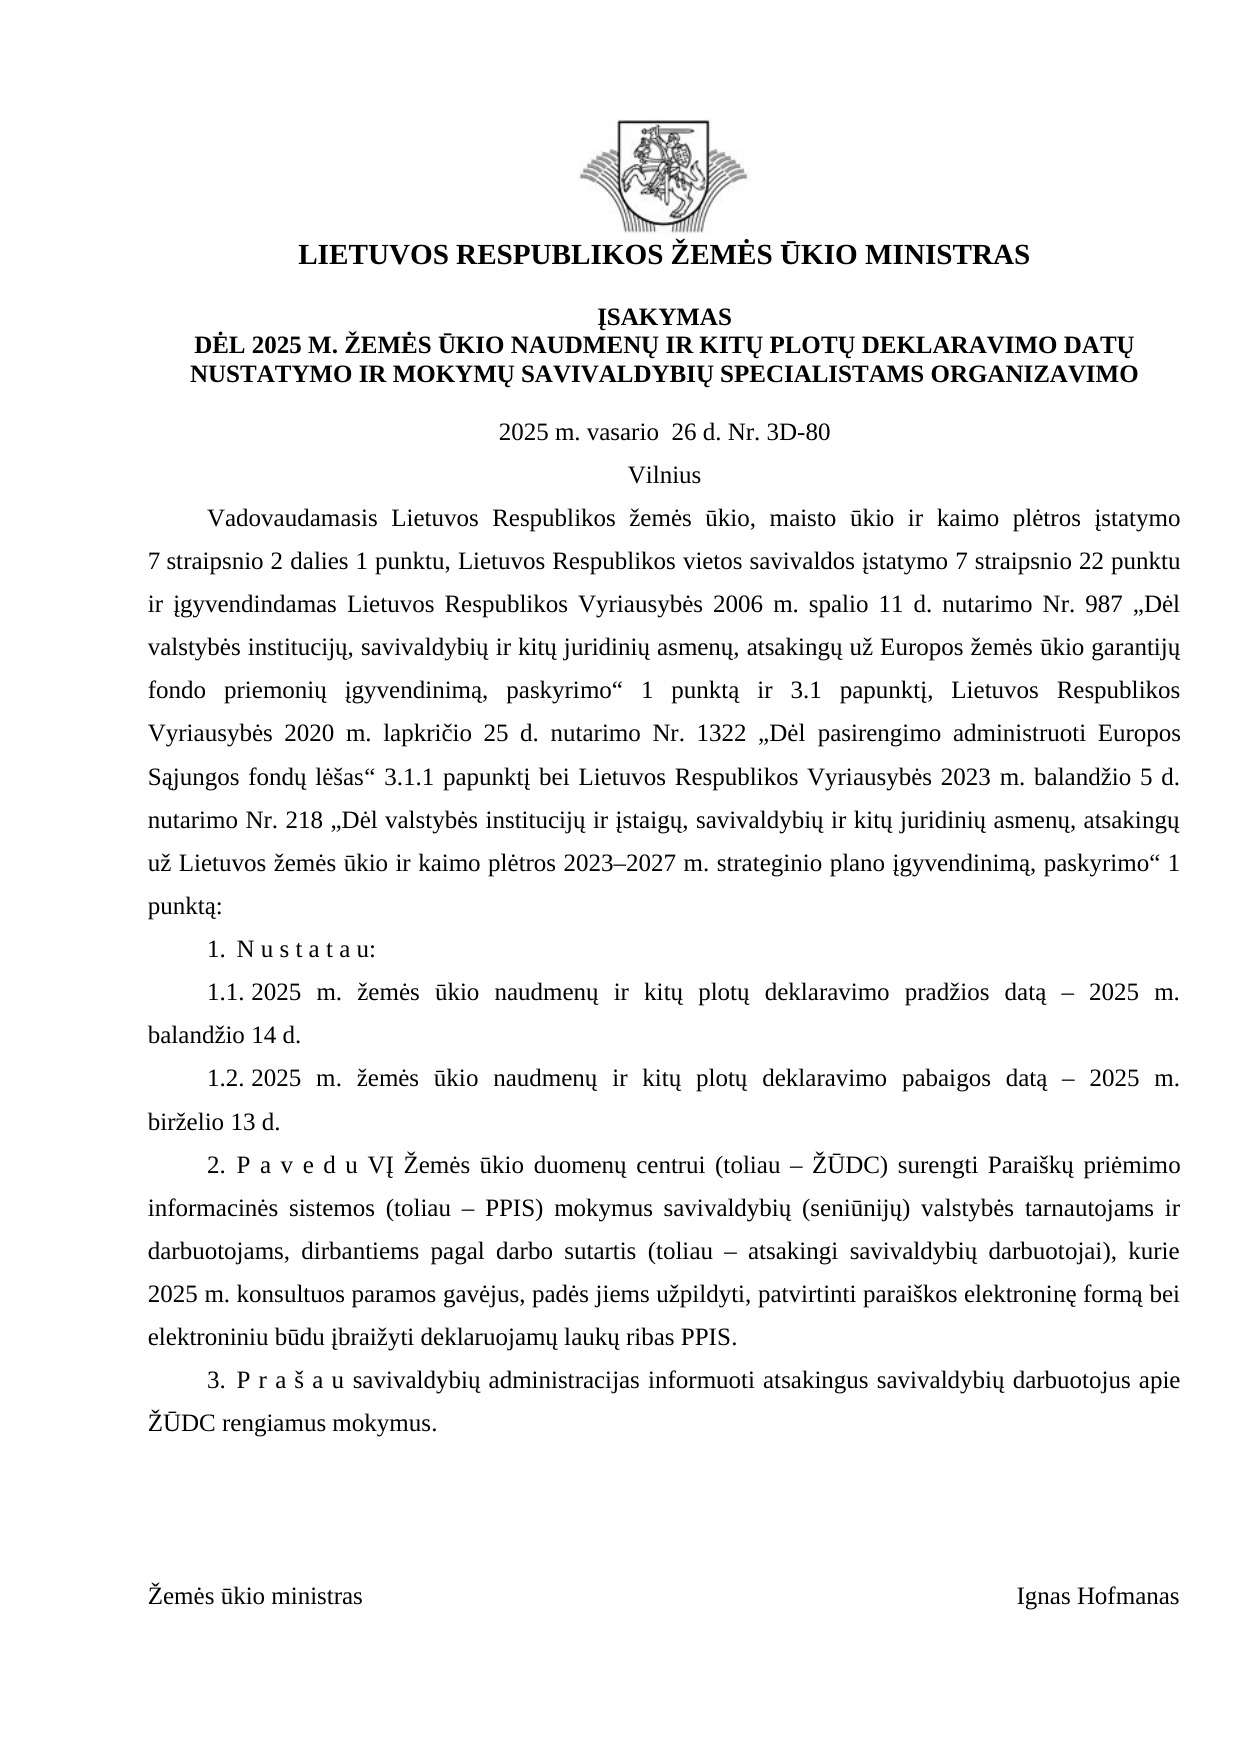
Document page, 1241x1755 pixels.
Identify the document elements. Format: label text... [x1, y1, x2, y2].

text Žemės ūkio ministras Ignas Hofmanas [148, 1581, 1181, 1610]
text LIETUVOS RESPUBLIKOS ŽEMĖS ŪKIO MINISTRAS [148, 237, 1181, 271]
text 1.1. 2025 m. žemės ūkio naudmenų ir kitų plotų deklaravimo pradžios datą – 2025 m. balandžio 14 d. [148, 977, 1181, 1049]
text Vadovaudamasis Lietuvos Respublikos žemės ūkio, maisto ūkio ir kaimo plėtros įstatymo 7 straipsnio 2 dalies 1 punktu, Lietuvos Respublikos vietos savivaldos įstatymo 7 straipsnio 22 punktu ir įgyvendindamas Lietuvos Respublikos Vyriausybės 2006 m. spalio 11 d. nutarimo Nr. 987 „Dėl valstybės institucijų, savivaldybių ir kitų juridinių asmenų, atsakingų už Europos žemės ūkio garantijų fondo priemonių įgyvendinimą, paskyrimo“ 1 punktą ir 3.1 papunktį, Lietuvos Respublikos Vyriausybės 2020 m. lapkričio 25 d. nutarimo Nr. 1322 „Dėl pasirengimo administruoti Europos Sąjungos fondų lėšas“ 3.1.1 papunktį bei Lietuvos Respublikos Vyriausybės 2023 m. balandžio 5 d. nutarimo Nr. 218 „Dėl valstybės institucijų ir įstaigų, savivaldybių ir kitų juridinių asmenų, atsakingų už Lietuvos žemės ūkio ir kaimo plėtros 2023–2027 m. strateginio plano įgyvendinimą, paskyrimo“ 1 punktą: [148, 503, 1181, 920]
text 2025 m. vasario 26 d. Nr. 3D-80 [148, 417, 1181, 445]
text 1. N u s t a t a u: [148, 934, 1181, 963]
text 3. P r a š a u savivaldybių administracijas informuoti atsakingus savivaldybių darbuotojus apie ŽŪDC rengiamus mokymus. [148, 1365, 1181, 1437]
text DĖL 2025 M. ŽEMĖS ŪKIO NAUDMENŲ IR KITŲ PLOTŲ DEKLARAVIMO DATŲ NUSTATYMO IR MOKYMŲ SAVIVALDYBIŲ SPECIALISTAMS ORGANIZAVIMO [148, 330, 1181, 388]
text 2. P a v e d u VĮ Žemės ūkio duomenų centrui (toliau – ŽŪDC) surengti Paraiškų priėmimo informacinės sistemos (toliau – PPIS) mokymus savivaldybių (seniūnijų) valstybės tarnautojams ir darbuotojams, dirbantiems pagal darbo sutartis (toliau – atsakingi savivaldybių darbuotojai), kurie 2025 m. konsultuos paramos gavėjus, padės jiems užpildyti, patvirtinti paraiškos elektroninę formą bei elektroniniu būdu įbraižyti deklaruojamų laukų ribas PPIS. [148, 1150, 1181, 1351]
text ĮSAKYMAS [148, 302, 1181, 330]
text Vilnius [148, 460, 1181, 488]
text 1.2. 2025 m. žemės ūkio naudmenų ir kitų plotų deklaravimo pabaigos datą – 2025 m. birželio 13 d. [148, 1063, 1181, 1135]
